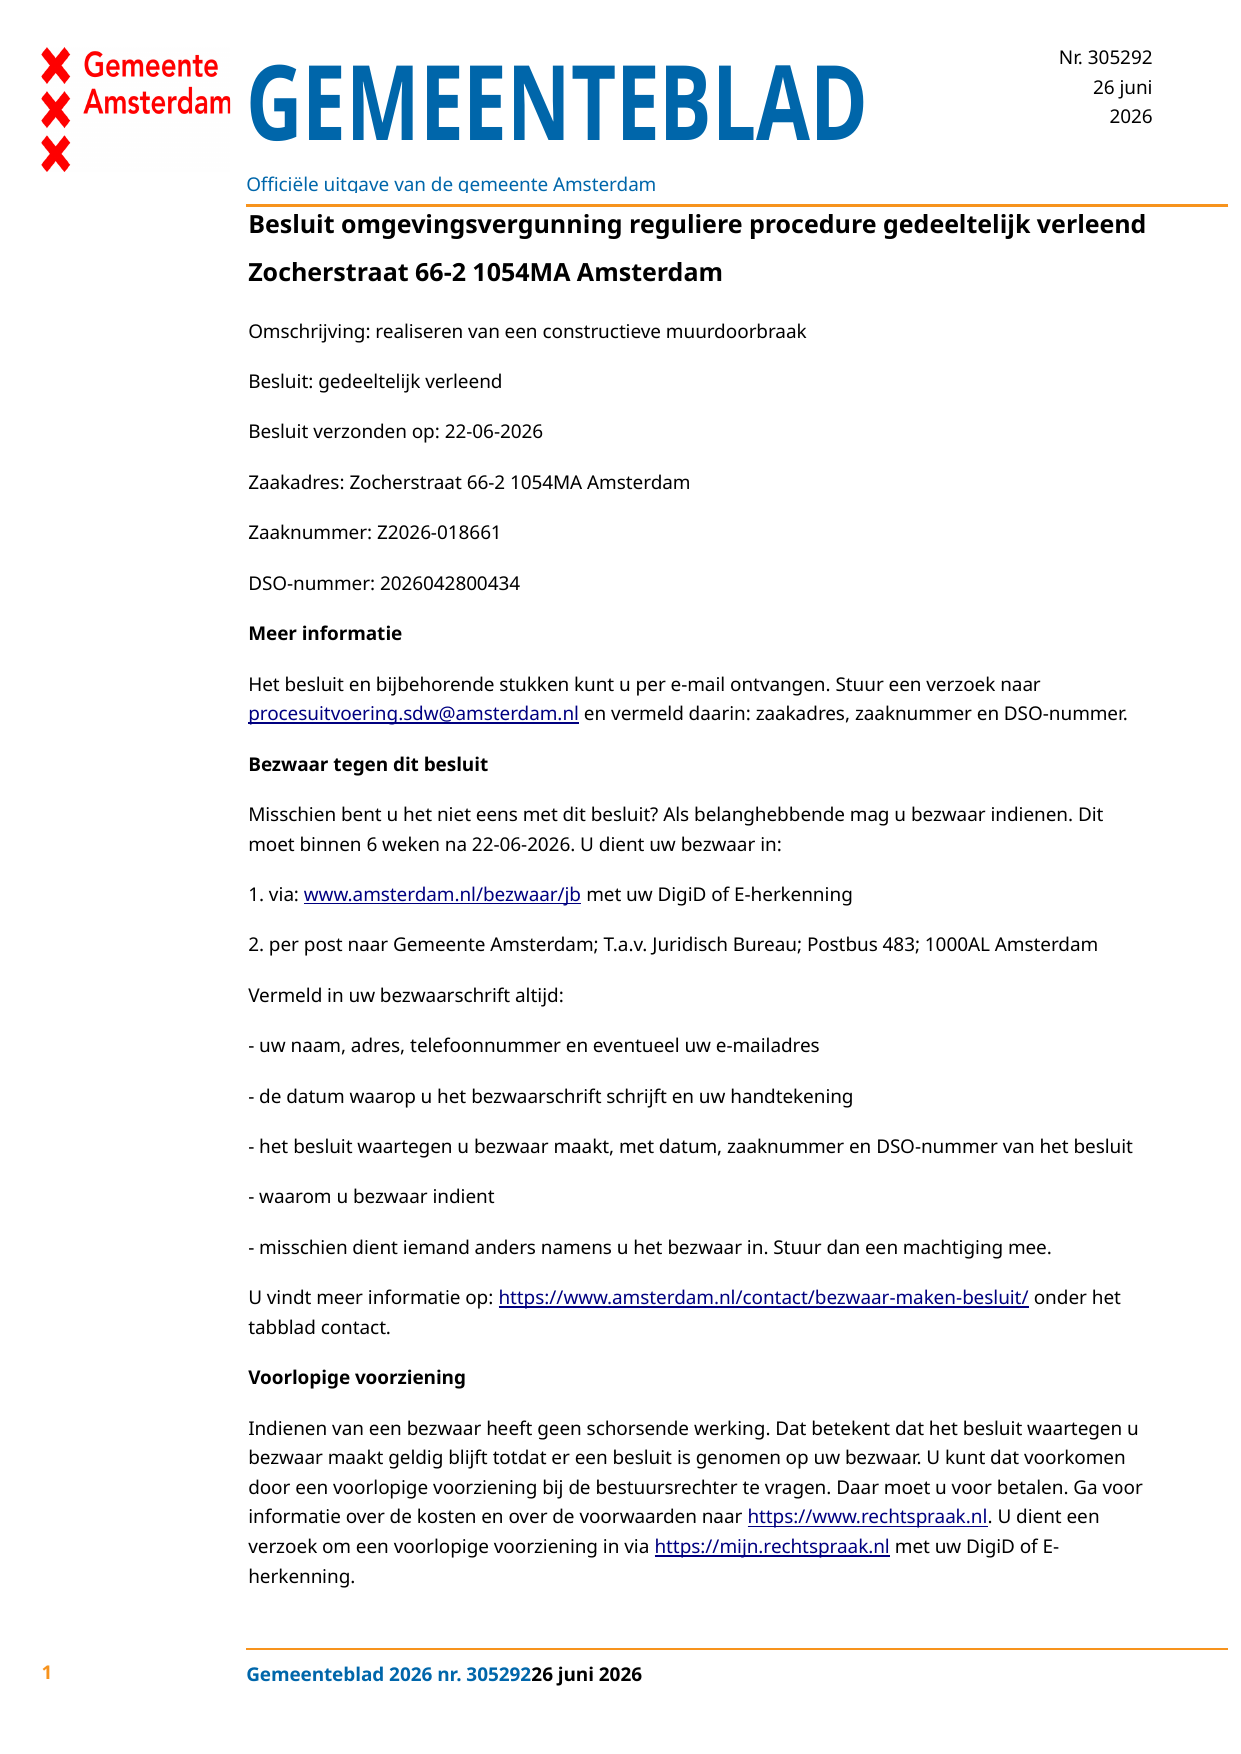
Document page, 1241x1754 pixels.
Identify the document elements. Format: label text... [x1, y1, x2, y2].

text Besluit omgevingsvergunning reguliere procedure gedeeltelijk verleend Zocherstraat 66-2 1054MA Amsterdam [248, 207, 1152, 288]
text Vermeld in uw bezwaarschrift altijd: [248, 982, 1152, 1008]
picture [41, 47, 231, 172]
text Omschrijving: realiseren van een constructieve muurdoorbraak [248, 318, 1152, 344]
text Voorlopige voorziening [248, 1364, 1152, 1390]
text U vindt meer informatie op: https://www.amsterdam.nl/contact/bezwaar-maken-besluit/ onder het tabblad contact. [248, 1284, 1152, 1340]
text Zaaknummer: Z2026-018661 [248, 519, 1152, 545]
text Misschien bent u het niet eens met dit besluit? Als belanghebbende mag u bezwaar indienen. Dit moet binnen 6 weken na 22-06-2026. U dient uw bezwaar in: [248, 801, 1152, 857]
text - misschien dient iemand anders namens u het bezwaar in. Stuur dan een machtiging mee. [248, 1234, 1152, 1260]
text - het besluit waartegen u bezwaar maakt, met datum, zaaknummer en DSO-nummer van het besluit [248, 1133, 1152, 1159]
text Meer informatie [248, 620, 1152, 646]
text - waarom u bezwaar indient [248, 1184, 1152, 1209]
text Indienen van een bezwaar heeft geen schorsende werking. Dat betekent dat het besluit waartegen u bezwaar maakt geldig blijft totdat er een besluit is genomen op uw bezwaar. U kunt dat voorkomen door een voorlopige voorziening bij de bestuursrechter te vragen. Daar moet u voor betalen. Ga voor informatie over de kosten en over de voorwaarden naar https://www.rechtspraak.nl. U dient een verzoek om een voorlopige voorziening in via https://mijn.rechtspraak.nl met uw DigiD of E-herkenning. [248, 1415, 1152, 1589]
text Besluit verzonden op: 22-06-2026 [248, 419, 1152, 444]
text 2. per post naar Gemeente Amsterdam; T.a.v. Juridisch Bureau; Postbus 483; 1000AL Amsterdam [248, 932, 1152, 957]
text Besluit: gedeeltelijk verleend [248, 368, 1152, 394]
text - uw naam, adres, telefoonnummer en eventueel uw e-mailadres [248, 1032, 1152, 1058]
text DSO-nummer: 2026042800434 [248, 570, 1152, 596]
text - de datum waarop u het bezwaarschrift schrijft en uw handtekening [248, 1083, 1152, 1109]
text 1. via: www.amsterdam.nl/bezwaar/jb met uw DigiD of E-herkenning [248, 881, 1152, 907]
text Bezwaar tegen dit besluit [248, 751, 1152, 777]
text Het besluit en bijbehorende stukken kunt u per e-mail ontvangen. Stuur een verzoek naar procesuitvoering.sdw@amsterdam.nl en vermeld daarin: zaakadres, zaaknummer en DSO-nummer. [248, 671, 1152, 726]
text Zaakadres: Zocherstraat 66-2 1054MA Amsterdam [248, 469, 1152, 495]
